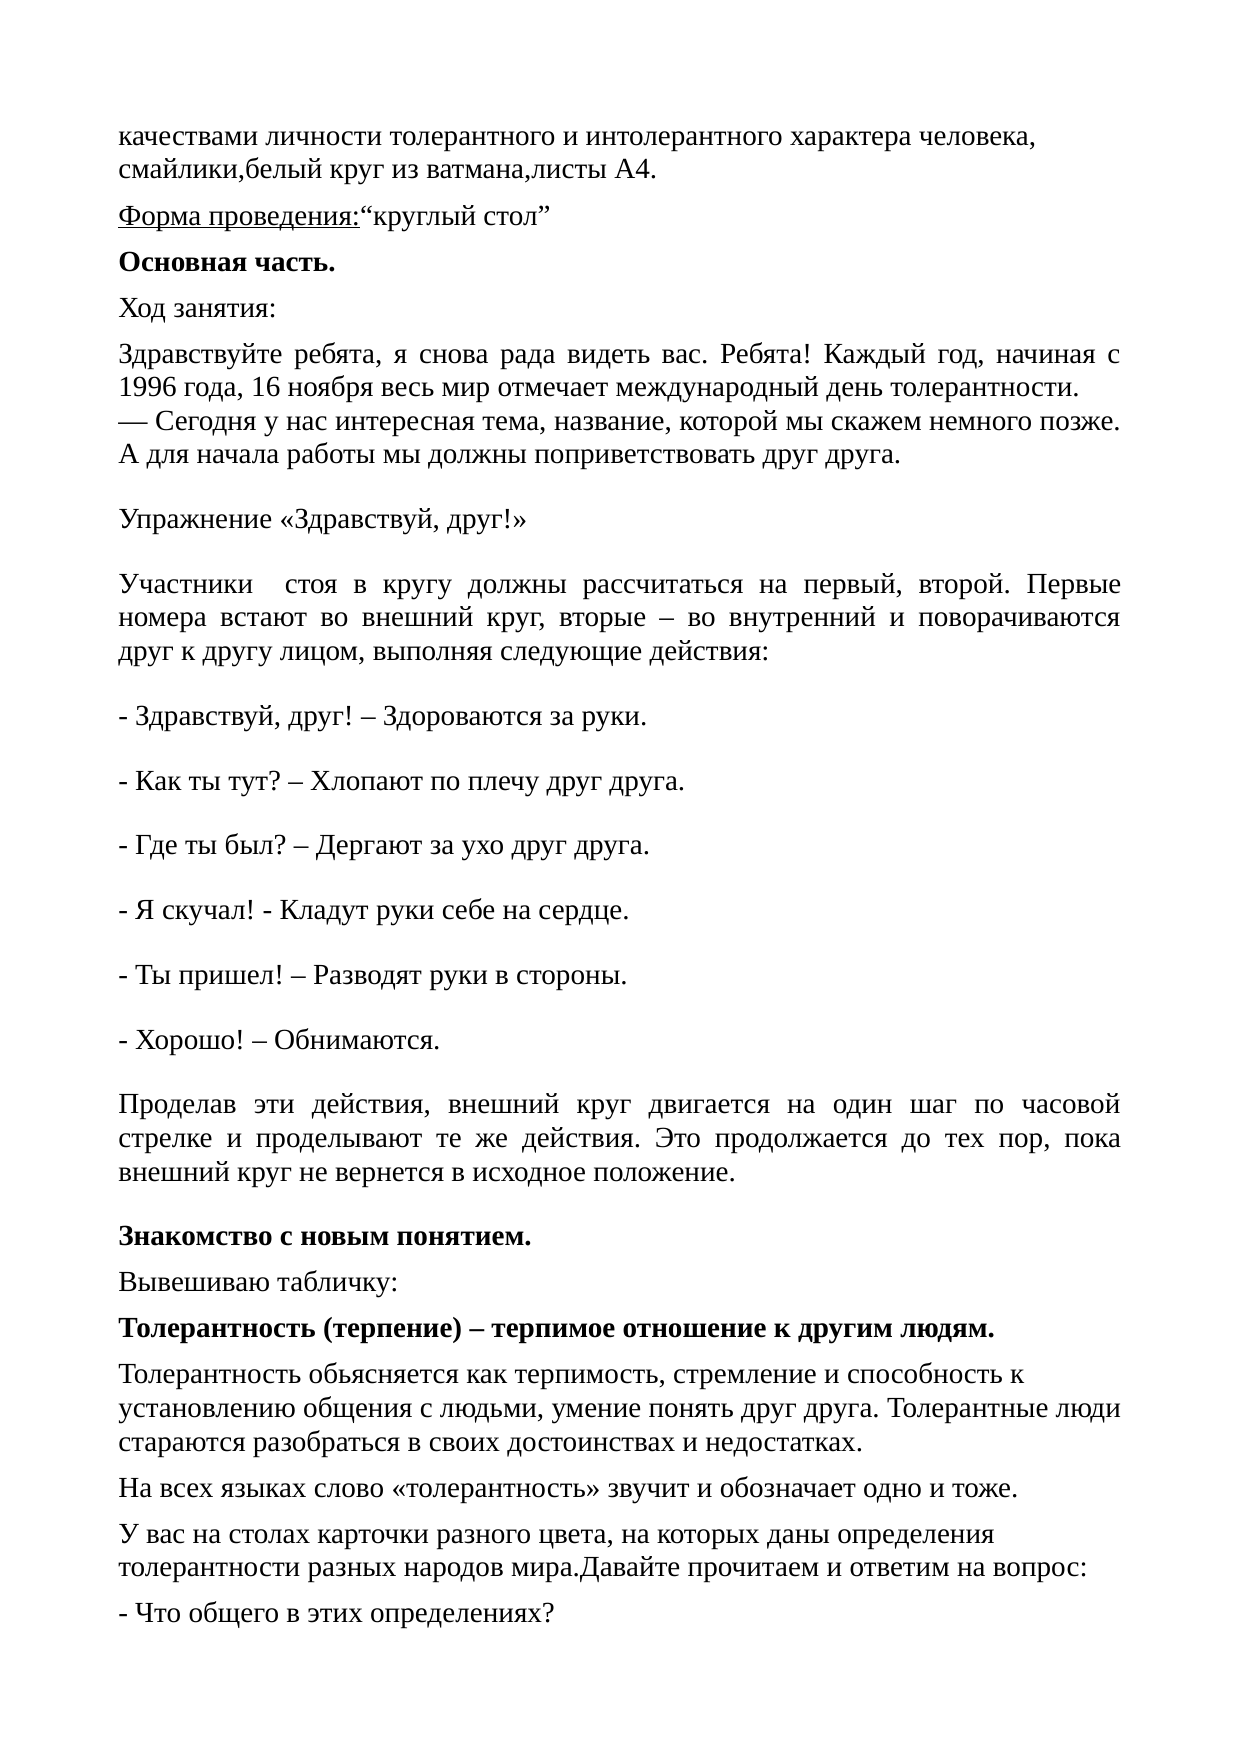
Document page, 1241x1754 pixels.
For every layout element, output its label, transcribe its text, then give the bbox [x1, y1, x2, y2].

text Вывешиваю табличку: [118, 1264, 1122, 1298]
text Участники стоя в кругу должны рассчитаться на первый, второй. Первые номера встают во внешний круг, вторые – во внутренний и поворачиваются друг к другу лицом, выполняя следующие действия: [118, 566, 1122, 667]
text Знакомство с новым понятием. [118, 1218, 1122, 1252]
text Проделав эти действия, внешний круг двигается на один шаг по часовой стрелке и проделывают те же действия. Это продолжается до тех пор, пока внешний круг не вернется в исходное положение. [118, 1087, 1122, 1187]
text Основная часть. [118, 244, 1122, 277]
text - Я скучал! - Кладут руки себе на сердце. [118, 892, 1122, 926]
text Ход занятия: [118, 290, 1122, 323]
text качествами личности толерантного и интолерантного характера человека, смайлики,белый круг из ватмана,листы А4. [118, 118, 1122, 185]
text Здравствуйте ребята, я снова рада видеть вас. Ребята! Каждый год, начиная с 1996 года, 16 ноября весь мир отмечает международный день толерантности. [118, 336, 1122, 403]
text — Сегодня у нас интересная тема, название, которой мы скажем немного позже. А для начала работы мы должны поприветствовать друг друга. [118, 403, 1122, 470]
text - Где ты был? – Дергают за ухо друг друга. [118, 827, 1122, 861]
text На всех языках слово «толерантность» звучит и обозначает одно и тоже. [118, 1470, 1122, 1503]
text Форма проведения:“круглый стол” [118, 198, 1122, 231]
text Упражнение «Здравствуй, друг!» [118, 501, 1122, 535]
text - Здравствуй, друг! – Здороваются за руки. [118, 698, 1122, 731]
text - Хорошо! – Обнимаются. [118, 1022, 1122, 1055]
text Толерантность (терпение) – терпимое отношение к другим людям. [118, 1311, 1122, 1344]
text У вас на столах карточки разного цвета, на которых даны определения толерантности разных народов мира.Давайте прочитаем и ответим на вопрос: [118, 1516, 1122, 1583]
text - Ты пришел! – Разводят руки в стороны. [118, 957, 1122, 991]
text Толерантность обьясняется как терпимость, стремление и способность к установлению общения с людьми, умение понять друг друга. Толерантные люди стараются разобраться в своих достоинствах и недостатках. [118, 1357, 1122, 1457]
text - Что общего в этих определениях? [118, 1595, 1122, 1629]
text - Как ты тут? – Хлопают по плечу друг друга. [118, 763, 1122, 796]
